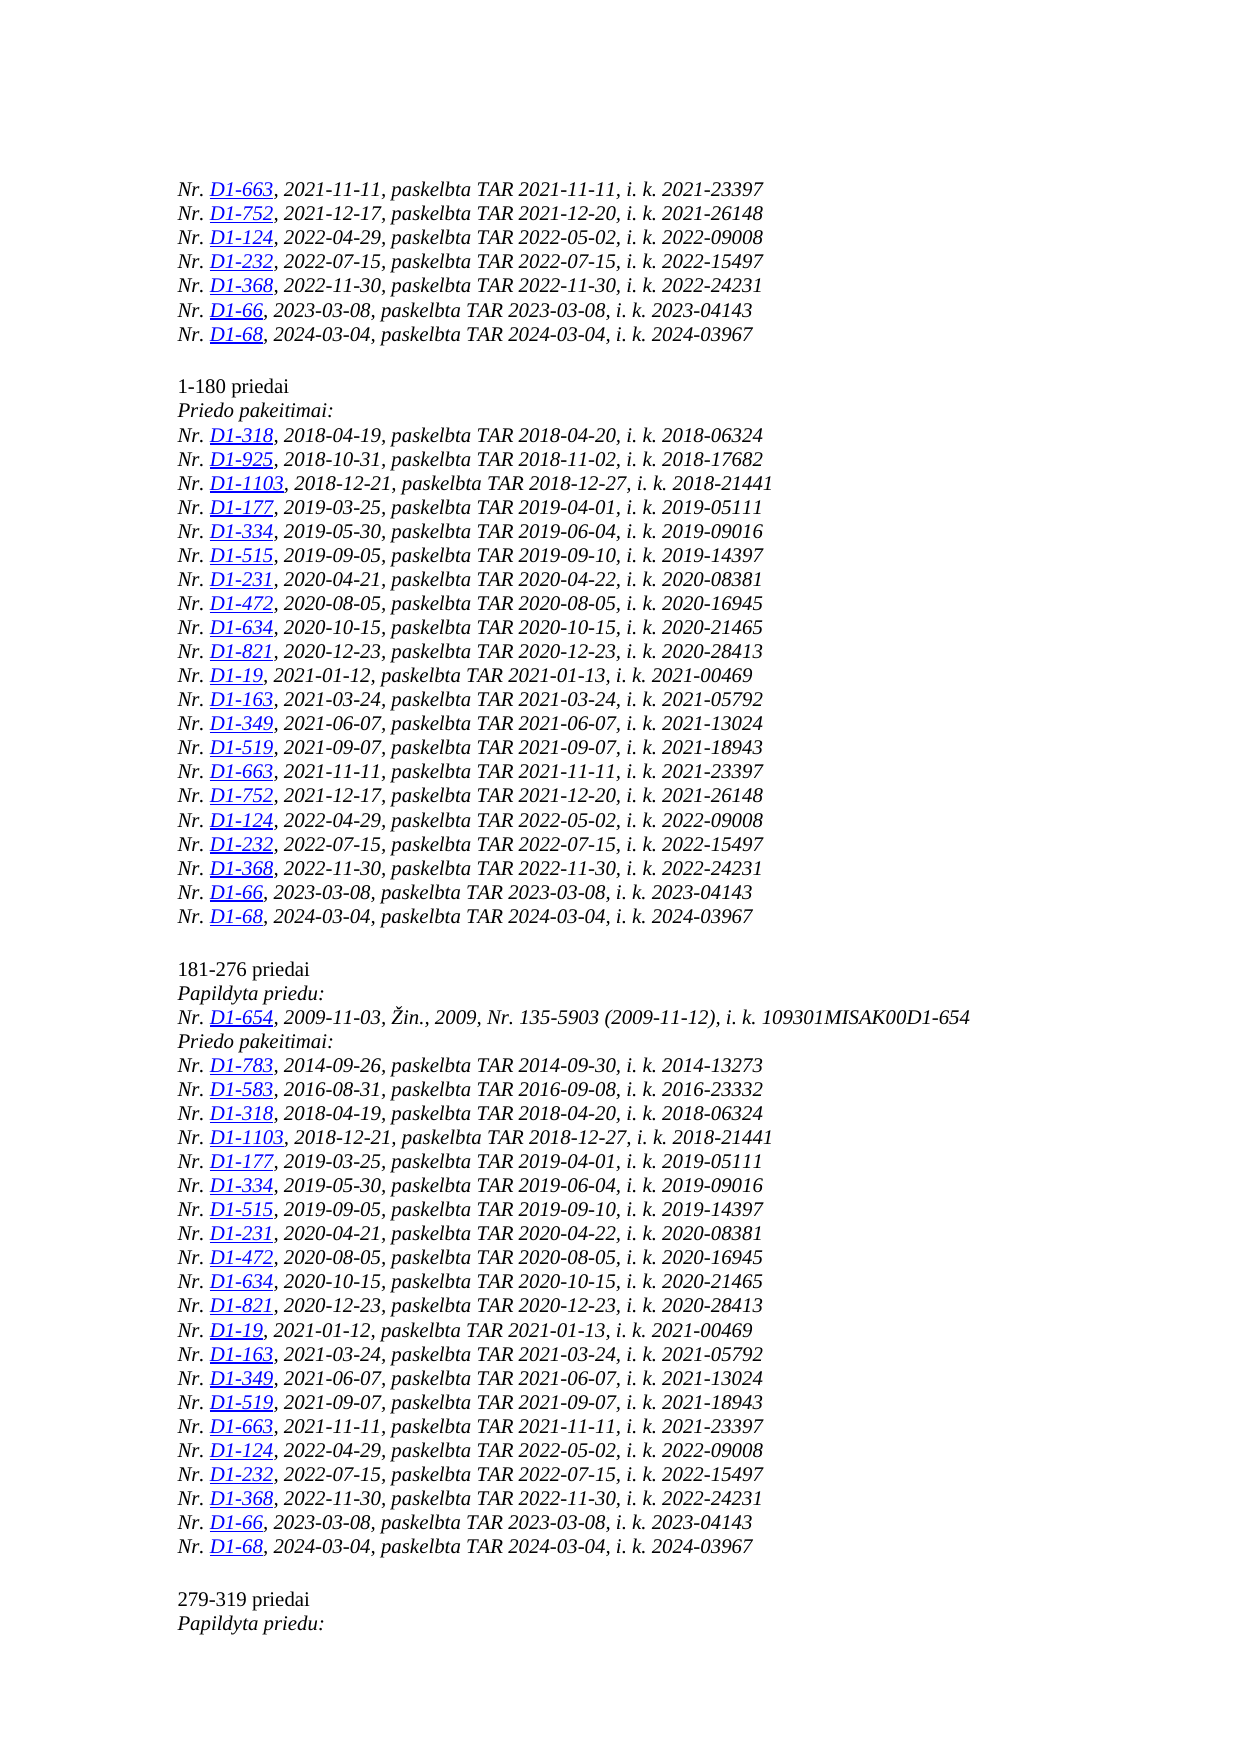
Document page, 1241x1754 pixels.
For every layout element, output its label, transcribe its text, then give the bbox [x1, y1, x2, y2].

text Nr. D1-334, 2019-05-30, paskelbta TAR 2019-06-04, i. k. 2019-09016 [177, 1173, 1181, 1197]
text 279-319 priedai [177, 1587, 1181, 1611]
text Nr. D1-318, 2018-04-19, paskelbta TAR 2018-04-20, i. k. 2018-06324 [177, 1101, 1181, 1125]
text Nr. D1-232, 2022-07-15, paskelbta TAR 2022-07-15, i. k. 2022-15497 [177, 249, 1181, 273]
text Nr. D1-66, 2023-03-08, paskelbta TAR 2023-03-08, i. k. 2023-04143 [177, 1510, 1181, 1534]
text Priedo pakeitimai: [177, 1029, 1181, 1053]
text Nr. D1-821, 2020-12-23, paskelbta TAR 2020-12-23, i. k. 2020-28413 [177, 1293, 1181, 1317]
text Nr. D1-232, 2022-07-15, paskelbta TAR 2022-07-15, i. k. 2022-15497 [177, 1462, 1181, 1486]
text Nr. D1-783, 2014-09-26, paskelbta TAR 2014-09-30, i. k. 2014-13273 [177, 1053, 1181, 1077]
text Nr. D1-231, 2020-04-21, paskelbta TAR 2020-04-22, i. k. 2020-08381 [177, 1221, 1181, 1245]
text Nr. D1-124, 2022-04-29, paskelbta TAR 2022-05-02, i. k. 2022-09008 [177, 807, 1181, 832]
text Nr. D1-634, 2020-10-15, paskelbta TAR 2020-10-15, i. k. 2020-21465 [177, 615, 1181, 639]
text Nr. D1-634, 2020-10-15, paskelbta TAR 2020-10-15, i. k. 2020-21465 [177, 1269, 1181, 1293]
text Nr. D1-19, 2021-01-12, paskelbta TAR 2021-01-13, i. k. 2021-00469 [177, 1317, 1181, 1342]
text Nr. D1-349, 2021-06-07, paskelbta TAR 2021-06-07, i. k. 2021-13024 [177, 711, 1181, 735]
text Priedo pakeitimai: [177, 398, 1181, 422]
text Nr. D1-583, 2016-08-31, paskelbta TAR 2016-09-08, i. k. 2016-23332 [177, 1077, 1181, 1101]
text Nr. D1-519, 2021-09-07, paskelbta TAR 2021-09-07, i. k. 2021-18943 [177, 1390, 1181, 1414]
text Nr. D1-472, 2020-08-05, paskelbta TAR 2020-08-05, i. k. 2020-16945 [177, 1245, 1181, 1269]
text Nr. D1-163, 2021-03-24, paskelbta TAR 2021-03-24, i. k. 2021-05792 [177, 687, 1181, 711]
text Nr. D1-1103, 2018-12-21, paskelbta TAR 2018-12-27, i. k. 2018-21441 [177, 1125, 1181, 1149]
text Nr. D1-177, 2019-03-25, paskelbta TAR 2019-04-01, i. k. 2019-05111 [177, 495, 1181, 519]
text 1-180 priedai [177, 374, 1181, 398]
text Nr. D1-663, 2021-11-11, paskelbta TAR 2021-11-11, i. k. 2021-23397 [177, 759, 1181, 783]
text Nr. D1-68, 2024-03-04, paskelbta TAR 2024-03-04, i. k. 2024-03967 [177, 322, 1181, 346]
text Nr. D1-334, 2019-05-30, paskelbta TAR 2019-06-04, i. k. 2019-09016 [177, 519, 1181, 543]
text Nr. D1-349, 2021-06-07, paskelbta TAR 2021-06-07, i. k. 2021-13024 [177, 1366, 1181, 1390]
text Nr. D1-368, 2022-11-30, paskelbta TAR 2022-11-30, i. k. 2022-24231 [177, 1486, 1181, 1510]
text Nr. D1-515, 2019-09-05, paskelbta TAR 2019-09-10, i. k. 2019-14397 [177, 1197, 1181, 1221]
text Nr. D1-515, 2019-09-05, paskelbta TAR 2019-09-10, i. k. 2019-14397 [177, 543, 1181, 567]
text Nr. D1-66, 2023-03-08, paskelbta TAR 2023-03-08, i. k. 2023-04143 [177, 297, 1181, 322]
text Nr. D1-68, 2024-03-04, paskelbta TAR 2024-03-04, i. k. 2024-03967 [177, 1534, 1181, 1558]
text Nr. D1-177, 2019-03-25, paskelbta TAR 2019-04-01, i. k. 2019-05111 [177, 1149, 1181, 1173]
text Nr. D1-231, 2020-04-21, paskelbta TAR 2020-04-22, i. k. 2020-08381 [177, 567, 1181, 591]
text Nr. D1-925, 2018-10-31, paskelbta TAR 2018-11-02, i. k. 2018-17682 [177, 447, 1181, 471]
text Nr. D1-519, 2021-09-07, paskelbta TAR 2021-09-07, i. k. 2021-18943 [177, 735, 1181, 759]
text Nr. D1-663, 2021-11-11, paskelbta TAR 2021-11-11, i. k. 2021-23397 [177, 177, 1181, 201]
text Nr. D1-368, 2022-11-30, paskelbta TAR 2022-11-30, i. k. 2022-24231 [177, 856, 1181, 880]
text Nr. D1-124, 2022-04-29, paskelbta TAR 2022-05-02, i. k. 2022-09008 [177, 1438, 1181, 1462]
text Nr. D1-68, 2024-03-04, paskelbta TAR 2024-03-04, i. k. 2024-03967 [177, 904, 1181, 928]
text Nr. D1-318, 2018-04-19, paskelbta TAR 2018-04-20, i. k. 2018-06324 [177, 422, 1181, 447]
text Nr. D1-66, 2023-03-08, paskelbta TAR 2023-03-08, i. k. 2023-04143 [177, 880, 1181, 904]
text Nr. D1-752, 2021-12-17, paskelbta TAR 2021-12-20, i. k. 2021-26148 [177, 783, 1181, 807]
text Papildyta priedu: [177, 1611, 1181, 1635]
text 181-276 priedai [177, 957, 1181, 981]
text Nr. D1-821, 2020-12-23, paskelbta TAR 2020-12-23, i. k. 2020-28413 [177, 639, 1181, 663]
text Nr. D1-752, 2021-12-17, paskelbta TAR 2021-12-20, i. k. 2021-26148 [177, 201, 1181, 225]
text Papildyta priedu: [177, 981, 1181, 1005]
text Nr. D1-124, 2022-04-29, paskelbta TAR 2022-05-02, i. k. 2022-09008 [177, 225, 1181, 249]
text Nr. D1-654, 2009-11-03, Žin., 2009, Nr. 135-5903 (2009-11-12), i. k. 109301MISAK00D1-654 [177, 1005, 1181, 1029]
text Nr. D1-472, 2020-08-05, paskelbta TAR 2020-08-05, i. k. 2020-16945 [177, 591, 1181, 615]
text Nr. D1-368, 2022-11-30, paskelbta TAR 2022-11-30, i. k. 2022-24231 [177, 273, 1181, 297]
text Nr. D1-19, 2021-01-12, paskelbta TAR 2021-01-13, i. k. 2021-00469 [177, 663, 1181, 687]
text Nr. D1-663, 2021-11-11, paskelbta TAR 2021-11-11, i. k. 2021-23397 [177, 1414, 1181, 1438]
text Nr. D1-163, 2021-03-24, paskelbta TAR 2021-03-24, i. k. 2021-05792 [177, 1342, 1181, 1366]
text Nr. D1-232, 2022-07-15, paskelbta TAR 2022-07-15, i. k. 2022-15497 [177, 832, 1181, 856]
text Nr. D1-1103, 2018-12-21, paskelbta TAR 2018-12-27, i. k. 2018-21441 [177, 471, 1181, 495]
